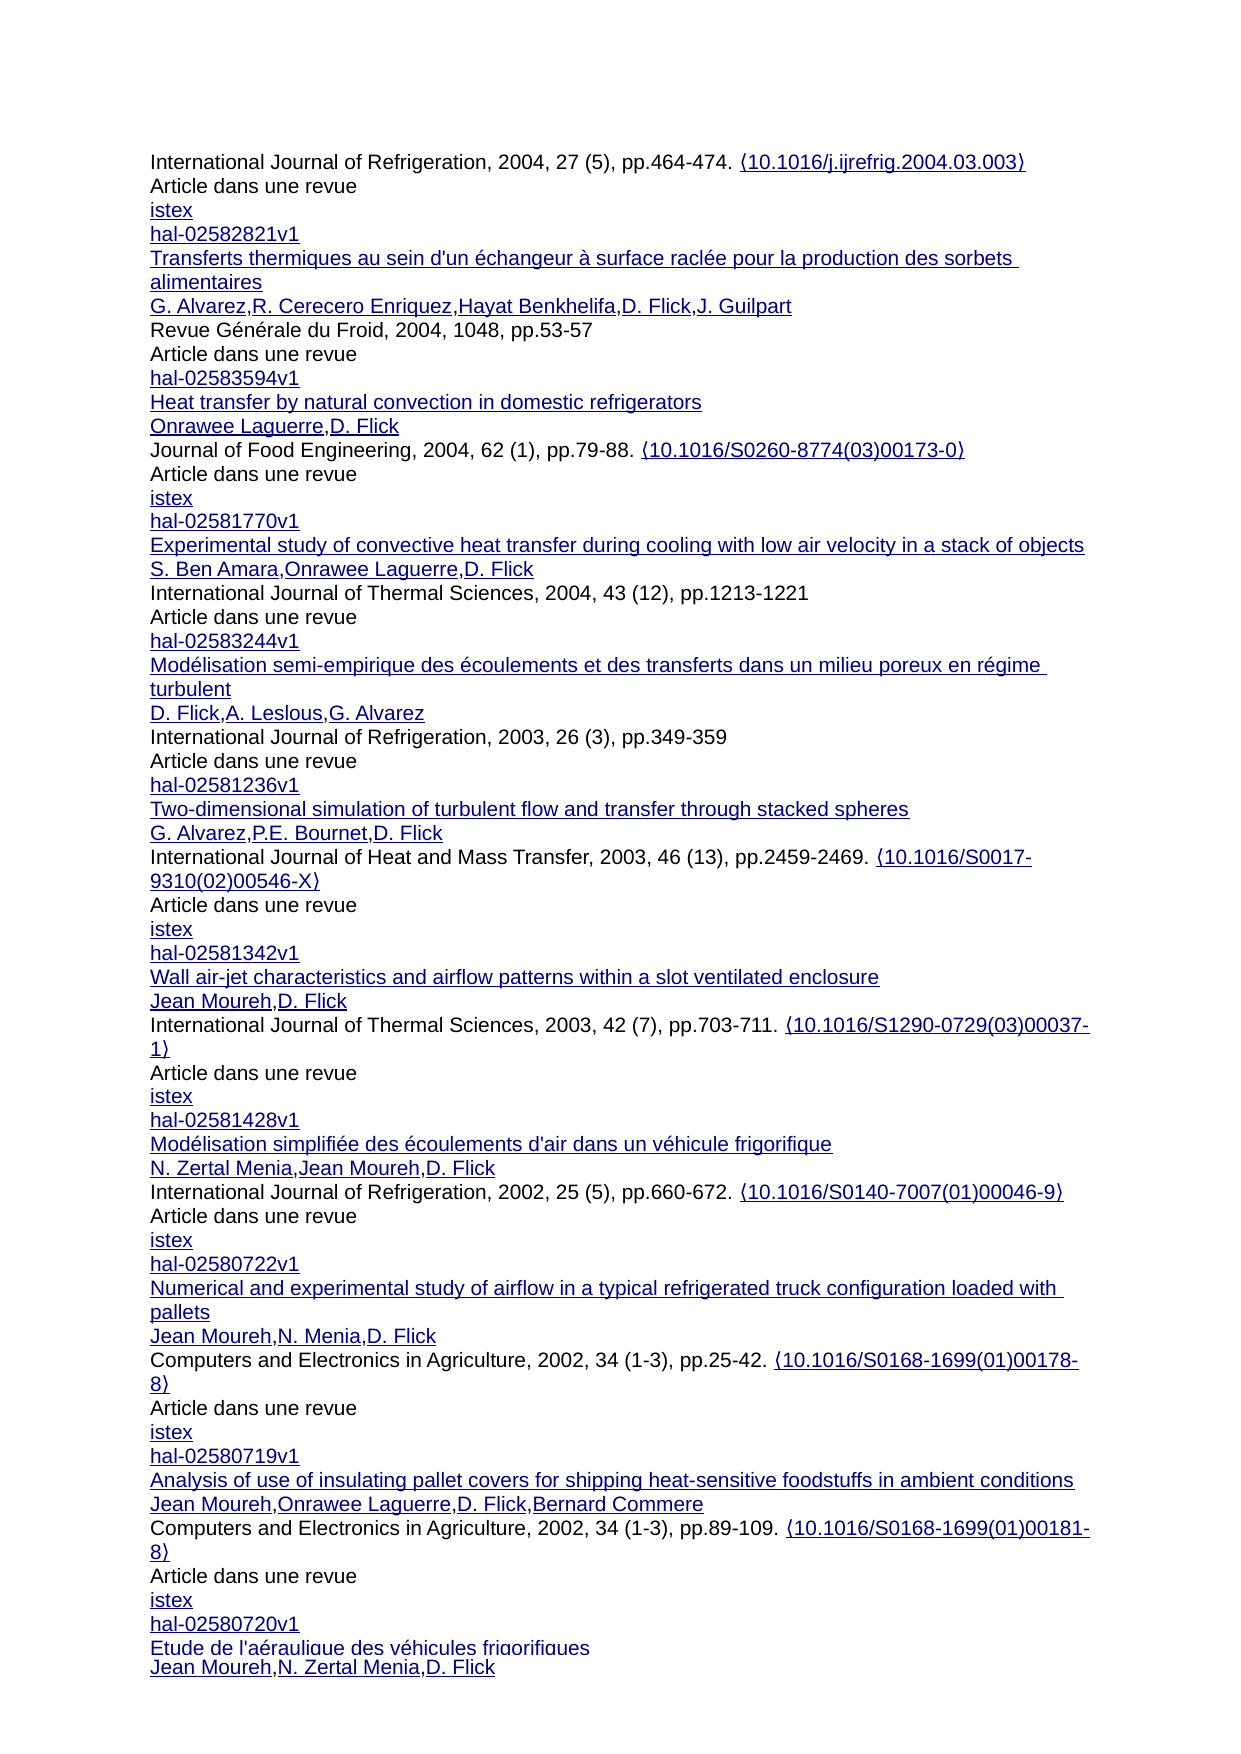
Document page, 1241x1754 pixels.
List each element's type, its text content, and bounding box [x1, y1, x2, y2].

table_cell Etude de l'aéraulique des véhicules frigorifiques Jean Moureh,N. Zertal Menia,D. Flick [150, 1635, 1090, 1679]
table_cell Heat transfer by natural convection in domestic refrigerators Onrawee Laguerre,D. Flick Journal of Food Engineering, 2004, 62 (1), pp.79-88. ⟨10.1016/S0260-8774(03)00173-0⟩ Article dans une revue istex hal-02581770v1 [150, 390, 1090, 533]
table_cell Modélisation semi-empirique des écoulements et des transferts dans un milieu poreux en régime turbulent D. Flick,A. Leslous,G. Alvarez International Journal of Refrigeration, 2003, 26 (3), pp.349-359 Article dans une revue hal-02581236v1 [150, 653, 1090, 797]
table_cell Modélisation simplifiée des écoulements d'air dans un véhicule frigorifique N. Zertal Menia,Jean Moureh,D. Flick International Journal of Refrigeration, 2002, 25 (5), pp.660-672. ⟨10.1016/S0140-7007(01)00046-9⟩ Article dans une revue istex hal-02580722v1 [150, 1132, 1090, 1276]
table_cell Experimental study of convective heat transfer during cooling with low air velocity in a stack of objects S. Ben Amara,Onrawee Laguerre,D. Flick International Journal of Thermal Sciences, 2004, 43 (12), pp.1213-1221 Article dans une revue hal-02583244v1 [150, 533, 1090, 653]
table_cell Numerical and experimental study of airflow in a typical refrigerated truck configuration loaded with pallets Jean Moureh,N. Menia,D. Flick Computers and Electronics in Agriculture, 2002, 34 (1-3), pp.25-42. ⟨10.1016/S0168-1699(01)00178-8⟩ Article dans une revue istex hal-02580719v1 [150, 1276, 1090, 1468]
table_cell International Journal of Refrigeration, 2004, 27 (5), pp.464-474. ⟨10.1016/j.ijrefrig.2004.03.003⟩ Article dans une revue istex hal-02582821v1 [150, 150, 1090, 246]
table_cell Transferts thermiques au sein d'un échangeur à surface raclée pour la production des sorbets alimentaires G. Alvarez,R. Cerecero Enriquez,Hayat Benkhelifa,D. Flick,J. Guilpart Revue Générale du Froid, 2004, 1048, pp.53-57 Article dans une revue hal-02583594v1 [150, 246, 1090, 389]
table_cell Two-dimensional simulation of turbulent flow and transfer through stacked spheres G. Alvarez,P.E. Bournet,D. Flick International Journal of Heat and Mass Transfer, 2003, 46 (13), pp.2459-2469. ⟨10.1016/S0017-9310(02)00546-X⟩ Article dans une revue istex hal-02581342v1 [150, 797, 1090, 964]
table_cell Wall air-jet characteristics and airflow patterns within a slot ventilated enclosure Jean Moureh,D. Flick International Journal of Thermal Sciences, 2003, 42 (7), pp.703-711. ⟨10.1016/S1290-0729(03)00037-1⟩ Article dans une revue istex hal-02581428v1 [150, 965, 1090, 1132]
table_cell Analysis of use of insulating pallet covers for shipping heat-sensitive foodstuffs in ambient conditions Jean Moureh,Onrawee Laguerre,D. Flick,Bernard Commere Computers and Electronics in Agriculture, 2002, 34 (1-3), pp.89-109. ⟨10.1016/S0168-1699(01)00181-8⟩ Article dans une revue istex hal-02580720v1 [150, 1468, 1090, 1635]
